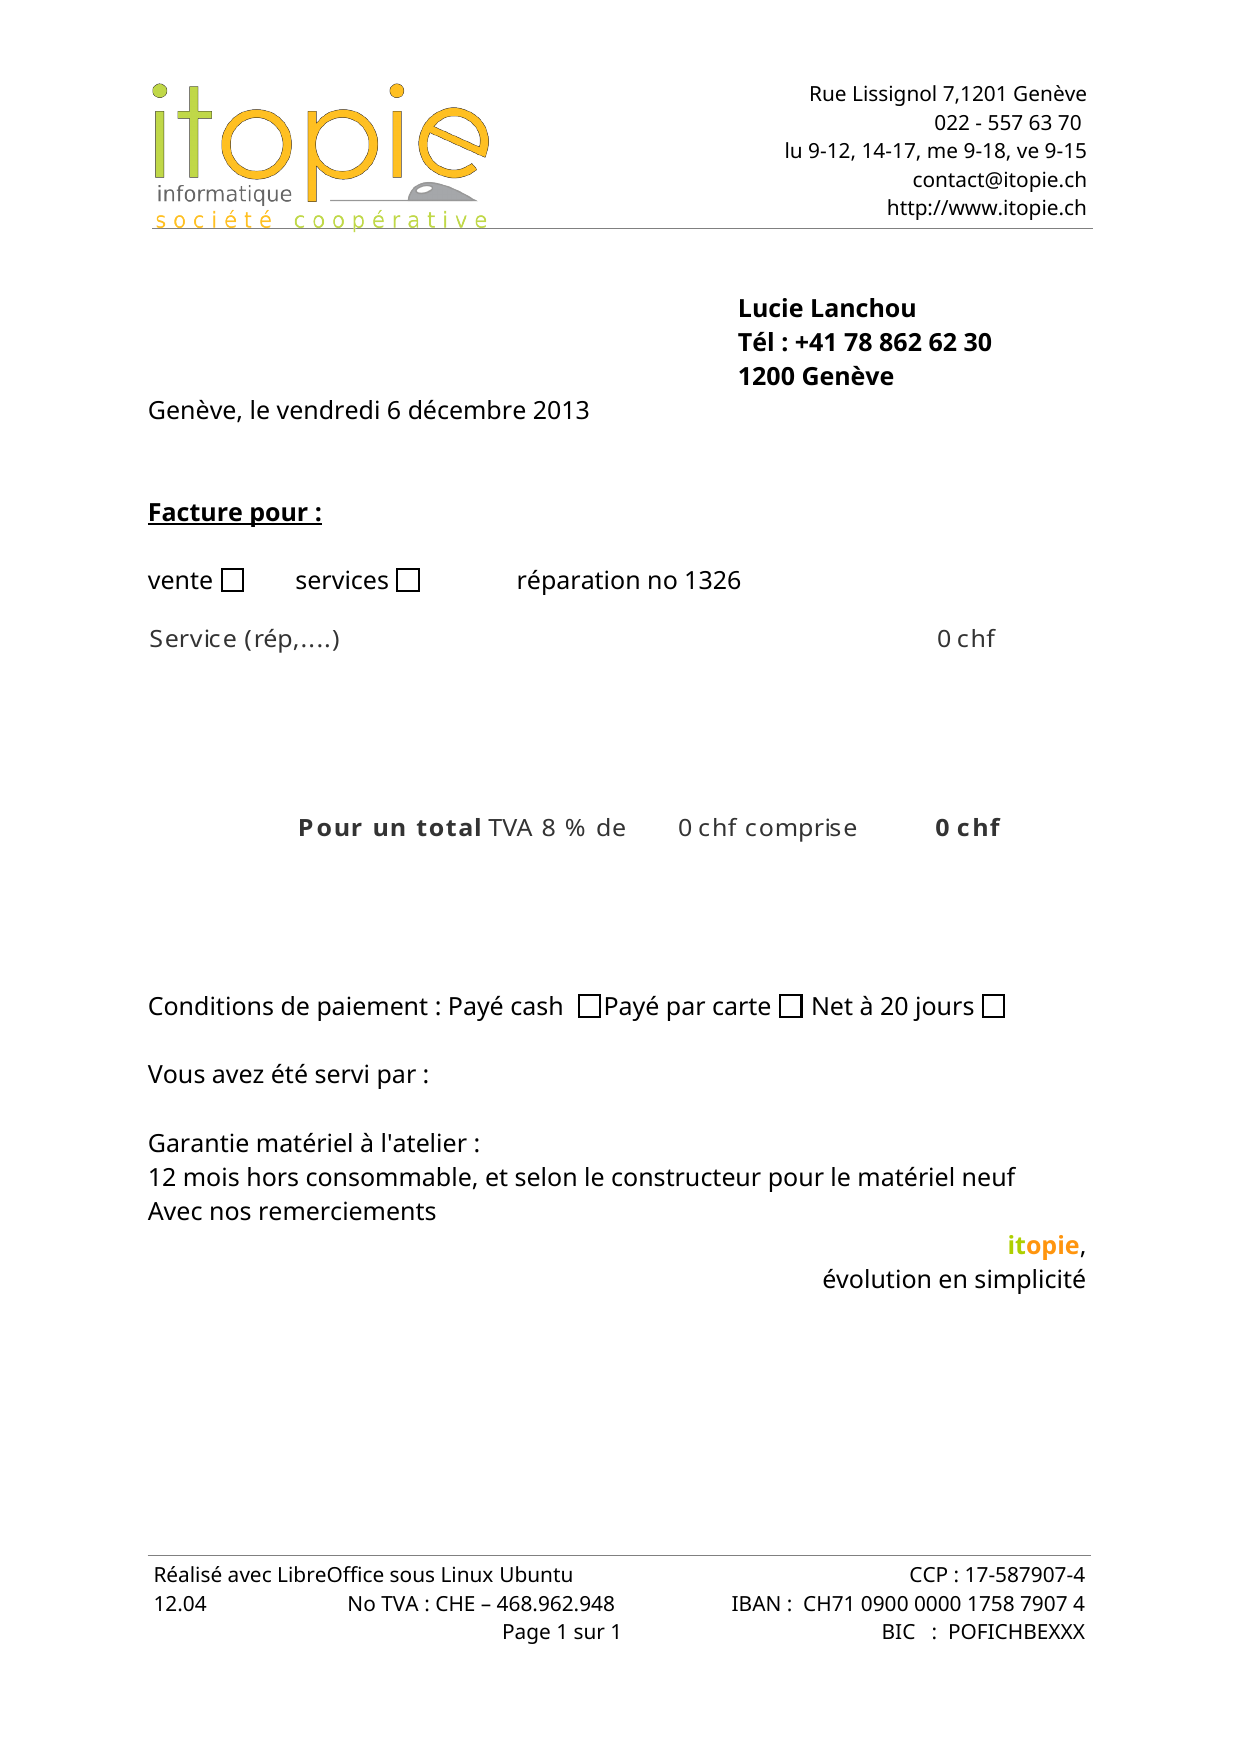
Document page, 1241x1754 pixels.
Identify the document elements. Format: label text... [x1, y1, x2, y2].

text Facture pour : [148, 495, 1093, 529]
text évolution en simplicité [148, 1262, 1093, 1296]
text Tél : +41 78 862 62 30 [148, 324, 1093, 358]
picture [138, 72, 500, 244]
text Vous avez été servi par : [148, 1057, 1093, 1091]
text Garantie matériel à l'atelier : [148, 1125, 1093, 1159]
text 1200 Genève [148, 358, 1093, 392]
text itopie, [148, 1227, 1093, 1262]
text 12 mois hors consommable, et selon le constructeur pour le matériel neuf [148, 1159, 1093, 1193]
text vente services réparation no 1326 [148, 563, 1093, 597]
text Conditions de paiement : Payé cash Payé par carte Net à 20 jours [148, 989, 1093, 1023]
text Lucie Lanchou [148, 290, 1093, 324]
text Avec nos remerciements [148, 1193, 1093, 1227]
text Genève, le vendredi 6 décembre 2013 [148, 392, 1093, 427]
